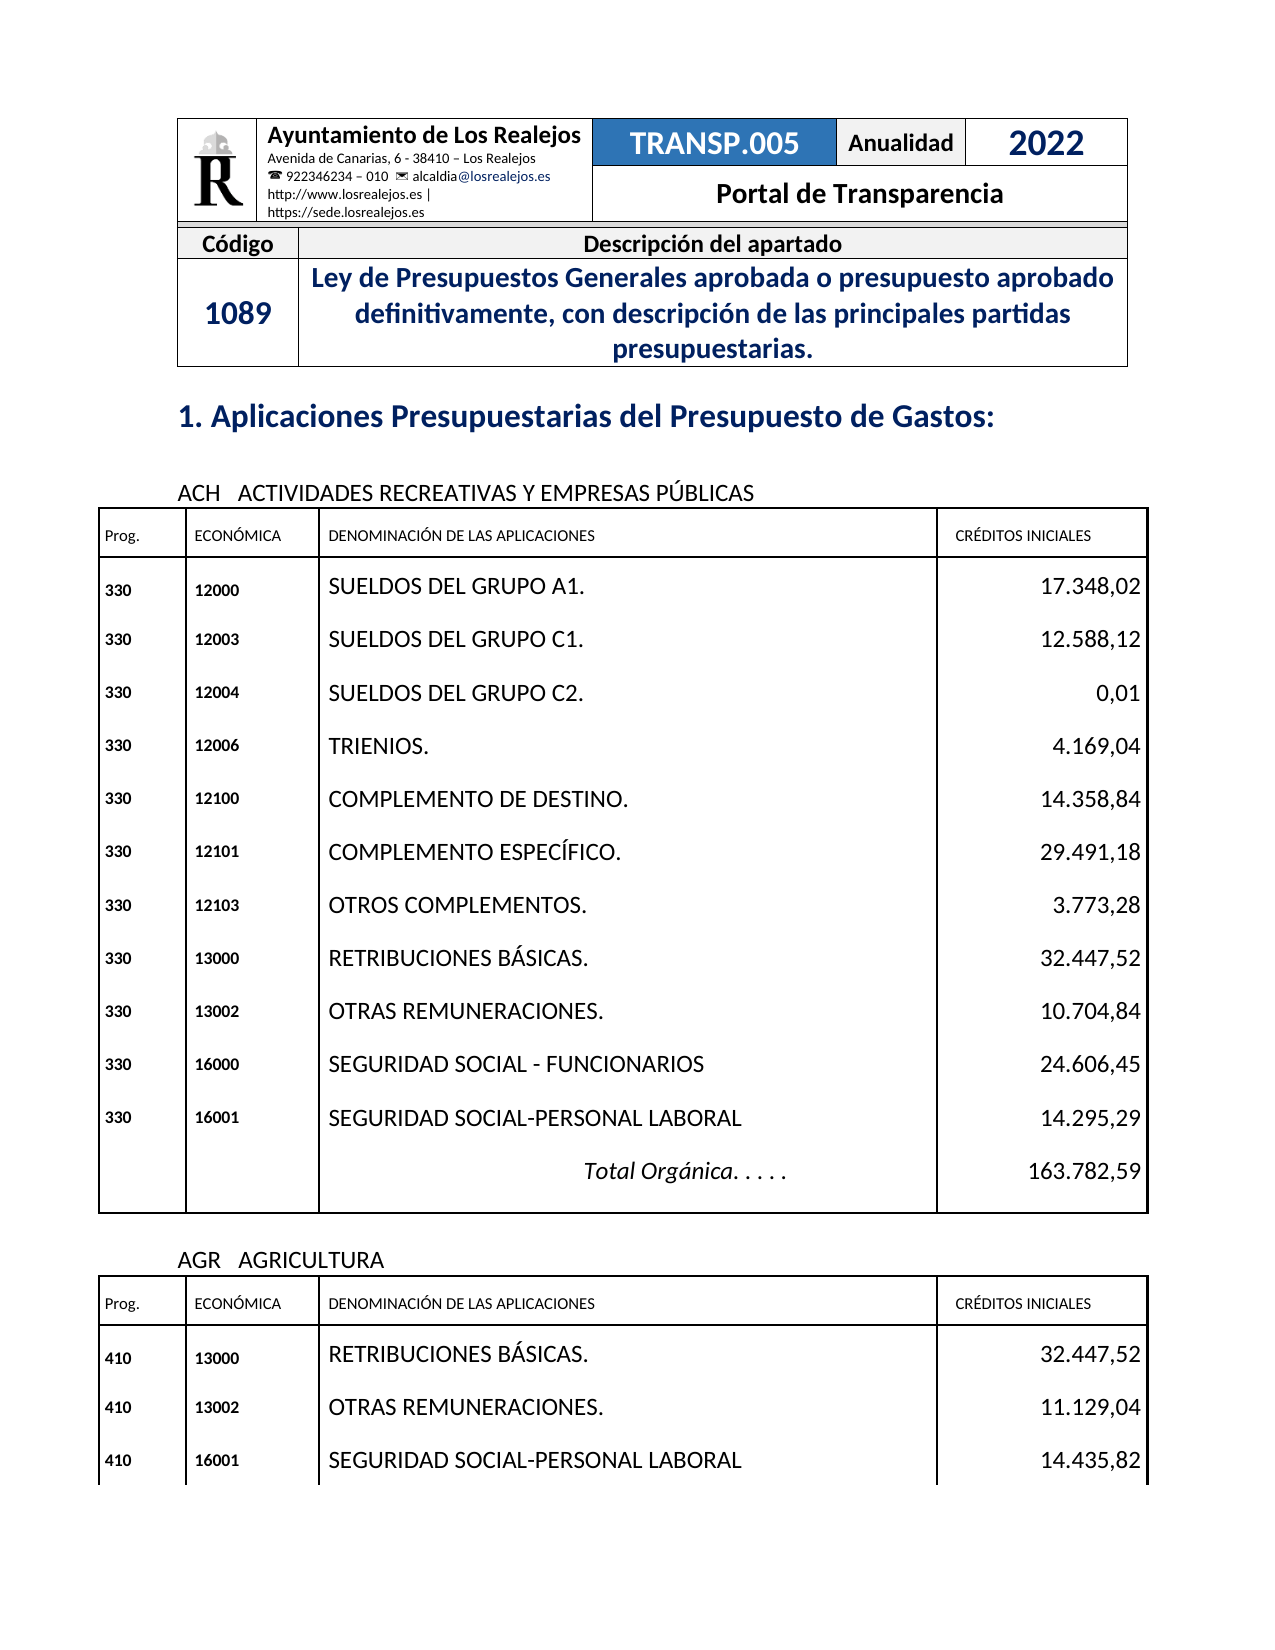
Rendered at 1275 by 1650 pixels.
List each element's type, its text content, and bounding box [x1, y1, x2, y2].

table_cell COMPLEMENTO ESPECÍFICO. [320, 824, 936, 877]
subtitle 1. Aplicaciones Presupuestarias del Presupuesto de Gastos: [177, 395, 1136, 436]
table_cell 330 [100, 930, 185, 983]
table_cell 330 [100, 824, 185, 877]
table_cell Descripción del apartado [299, 228, 1127, 258]
table_cell 14.358,84 [938, 770, 1146, 823]
table_header TRANSP.005 [593, 119, 836, 165]
table_cell 12004 [187, 664, 318, 717]
table_cell Ley de Presupuestos Generales aprobada o presupuesto aprobado definitivamente, con descripción de las principales partidas presupuestarias. [299, 259, 1127, 366]
table_cell 14.435,82 [938, 1432, 1146, 1485]
table_header Prog. [100, 1277, 185, 1323]
table_cell 410 [100, 1379, 185, 1432]
table_header Anualidad [837, 119, 965, 165]
table_cell 16001 [187, 1432, 318, 1485]
table_cell 4.169,04 [938, 717, 1146, 770]
table_cell SEGURIDAD SOCIAL-PERSONAL LABORAL [320, 1432, 936, 1485]
table_cell 16000 [187, 1036, 318, 1089]
table_cell 410 [100, 1326, 185, 1379]
table_header Ayuntamiento de Los Realejos Avenida de Canarias, 6 - 38410 – Los Realejos  922346234 – 010  alcaldia@losrealejos.es http://www.losrealejos.es | https://sede.losrealejos.es [257, 119, 592, 221]
table_cell 330 [100, 1036, 185, 1089]
table_cell SEGURIDAD SOCIAL-PERSONAL LABORAL [320, 1089, 936, 1142]
table_cell 410 [100, 1432, 185, 1485]
table_cell [100, 1142, 185, 1212]
table_cell 330 [100, 1089, 185, 1142]
table_cell 0,01 [938, 664, 1146, 717]
table_cell 29.491,18 [938, 824, 1146, 877]
table_cell 330 [100, 770, 185, 823]
table_cell OTRAS REMUNERACIONES. [320, 1379, 936, 1432]
table_cell SUELDOS DEL GRUPO A1. [320, 558, 936, 611]
table_cell 330 [100, 664, 185, 717]
table_cell Código [178, 228, 298, 258]
table_cell 330 [100, 983, 185, 1036]
table_cell 330 [100, 877, 185, 930]
table_cell 13002 [187, 1379, 318, 1432]
table_header DENOMINACIÓN DE LAS APLICACIONES [320, 1277, 936, 1323]
table_cell TRIENIOS. [320, 717, 936, 770]
table_cell 330 [100, 717, 185, 770]
table_cell 13002 [187, 983, 318, 1036]
table_cell COMPLEMENTO DE DESTINO. [320, 770, 936, 823]
table_cell 12103 [187, 877, 318, 930]
table_header CRÉDITOS INICIALES [938, 509, 1146, 556]
table_cell SEGURIDAD SOCIAL - FUNCIONARIOS [320, 1036, 936, 1089]
table_cell 32.447,52 [938, 930, 1146, 983]
table_cell 10.704,84 [938, 983, 1146, 1036]
table_cell 11.129,04 [938, 1379, 1146, 1432]
table_cell SUELDOS DEL GRUPO C2. [320, 664, 936, 717]
text AGR AGRICULTURA [177, 1244, 1127, 1275]
table_cell 12.588,12 [938, 611, 1146, 664]
table_cell 17.348,02 [938, 558, 1146, 611]
table_cell 13000 [187, 1326, 318, 1379]
table_cell 24.606,45 [938, 1036, 1146, 1089]
table_cell RETRIBUCIONES BÁSICAS. [320, 1326, 936, 1379]
table_header Prog. [100, 509, 185, 556]
table_cell 14.295,29 [938, 1089, 1146, 1142]
table_header 2022 [966, 119, 1127, 165]
table_cell 16001 [187, 1089, 318, 1142]
table_header [178, 119, 256, 221]
table_cell 1089 [178, 259, 298, 366]
table_header CRÉDITOS INICIALES [938, 1277, 1146, 1323]
table_cell 163.782,59 [938, 1142, 1146, 1212]
table_cell 12003 [187, 611, 318, 664]
table_cell RETRIBUCIONES BÁSICAS. [320, 930, 936, 983]
table_cell OTRAS REMUNERACIONES. [320, 983, 936, 1036]
table_cell 12006 [187, 717, 318, 770]
table_cell Portal de Transparencia [593, 166, 1127, 221]
table_header ECONÓMICA [187, 509, 318, 556]
text ACH ACTIVIDADES RECREATIVAS Y EMPRESAS PÚBLICAS [177, 477, 1127, 507]
table_header ECONÓMICA [187, 1277, 318, 1323]
table_cell 3.773,28 [938, 877, 1146, 930]
table_cell 12100 [187, 770, 318, 823]
table_cell 12000 [187, 558, 318, 611]
table_cell 32.447,52 [938, 1326, 1146, 1379]
table_cell 330 [100, 611, 185, 664]
table_cell [187, 1142, 318, 1212]
table_header DENOMINACIÓN DE LAS APLICACIONES [320, 509, 936, 556]
table_cell 330 [100, 558, 185, 611]
table_cell 13000 [187, 930, 318, 983]
table_cell SUELDOS DEL GRUPO C1. [320, 611, 936, 664]
table_cell [178, 222, 1127, 227]
table_cell OTROS COMPLEMENTOS. [320, 877, 936, 930]
table_cell 12101 [187, 824, 318, 877]
table_cell Total Orgánica. . . . . [320, 1142, 936, 1212]
